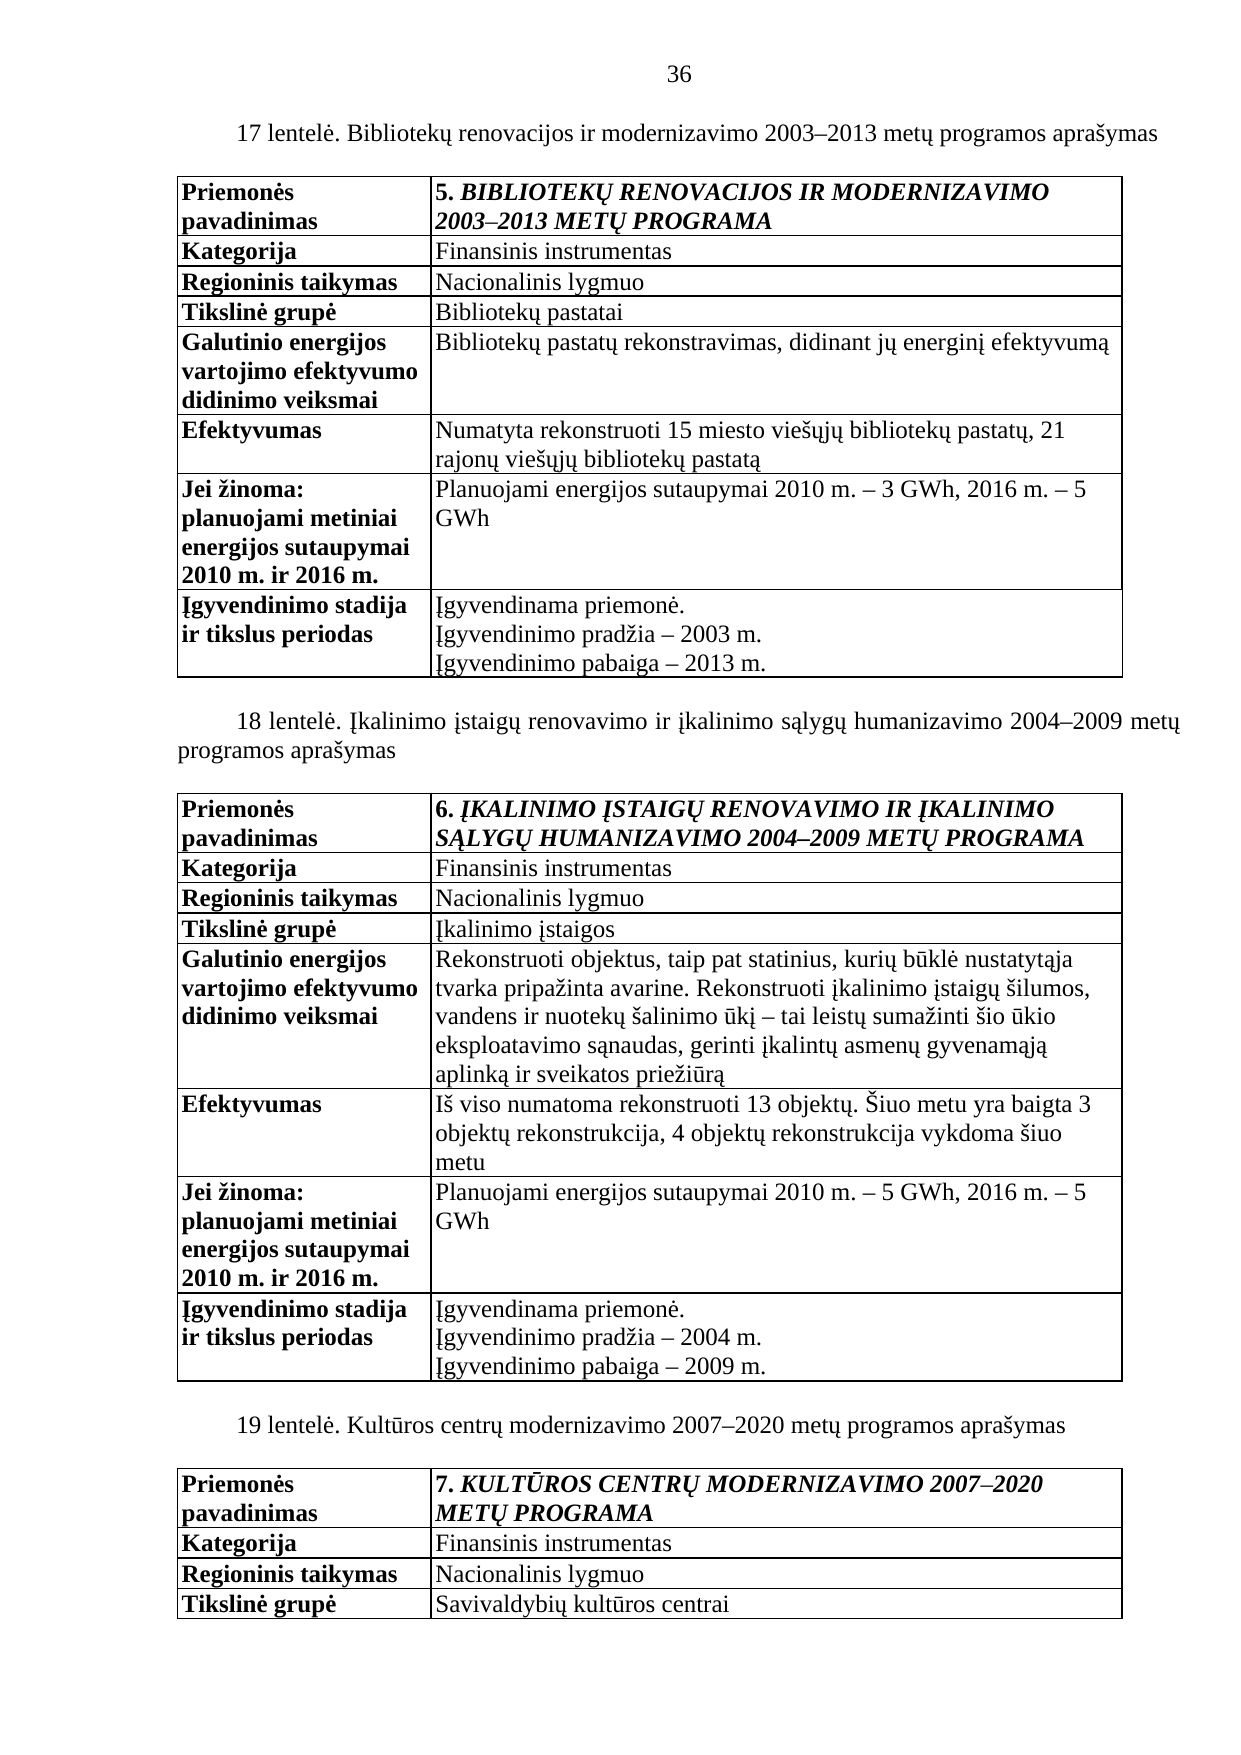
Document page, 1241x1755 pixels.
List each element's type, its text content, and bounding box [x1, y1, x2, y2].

table_cell Įgyvendinimo stadija ir tikslus periodas [178, 590, 430, 676]
table_cell Rekonstruoti objektus, taip pat statinius, kurių būklė nustatytąja tvarka pripažinta avarine. Rekonstruoti įkalinimo įstaigų šilumos, vandens ir nuotekų šalinimo ūkį – tai leistų sumažinti šio ūkio eksploatavimo sąnaudas, gerinti įkalintų asmenų gyvenamąją aplinką ir sveikatos priežiūrą [432, 944, 1121, 1088]
table_cell Kategorija [178, 236, 430, 265]
table_cell Tikslinė grupė [178, 914, 430, 942]
table_cell Efektyvumas [178, 415, 430, 472]
table_header 6. ĮKALINIMO ĮSTAIGŲ RENOVAVIMO IR ĮKALINIMO SĄLYGŲ HUMANIZAVIMO 2004–2009 METŲ PROGRAMA [432, 794, 1121, 851]
table_header Priemonės pavadinimas [178, 177, 430, 235]
table_cell Nacionalinis lygmuo [432, 267, 1121, 295]
text 19 lentelė. Kultūros centrų modernizavimo 2007–2020 metų programos aprašymas [177, 1410, 1181, 1439]
table_cell Įkalinimo įstaigos [432, 914, 1121, 942]
table_cell Įgyvendinimo stadija ir tikslus periodas [178, 1294, 430, 1380]
table_cell Planuojami energijos sutaupymai 2010 m. – 5 GWh, 2016 m. – 5 GWh [432, 1177, 1121, 1292]
table_cell Efektyvumas [178, 1089, 430, 1176]
table_cell Finansinis instrumentas [432, 1528, 1121, 1557]
table_cell Jei žinoma: planuojami metiniai energijos sutaupymai 2010 m. ir 2016 m. [178, 474, 430, 589]
table_cell Tikslinė grupė [178, 297, 430, 326]
text 18 lentelė. Įkalinimo įstaigų renovavimo ir įkalinimo sąlygų humanizavimo 2004–2009 metų programos aprašymas [177, 706, 1181, 764]
table_cell Jei žinoma: planuojami metiniai energijos sutaupymai 2010 m. ir 2016 m. [178, 1177, 430, 1292]
table_cell Savivaldybių kultūros centrai [432, 1589, 1121, 1618]
table_cell Kategorija [178, 853, 430, 882]
table_header Priemonės pavadinimas [178, 1469, 430, 1527]
table_cell Regioninis taikymas [178, 1559, 430, 1587]
text 17 lentelė. Bibliotekų renovacijos ir modernizavimo 2003–2013 metų programos aprašymas [177, 118, 1181, 147]
table_cell Nacionalinis lygmuo [432, 1559, 1121, 1587]
table_cell Nacionalinis lygmuo [432, 883, 1121, 912]
table_cell Įgyvendinama priemonė. Įgyvendinimo pradžia – 2003 m. Įgyvendinimo pabaiga – 2013 m. [432, 590, 1122, 676]
table_header Priemonės pavadinimas [178, 794, 430, 851]
table_cell Galutinio energijos vartojimo efektyvumo didinimo veiksmai [178, 327, 430, 413]
table_cell Įgyvendinama priemonė. Įgyvendinimo pradžia – 2004 m. Įgyvendinimo pabaiga – 2009 m. [432, 1294, 1121, 1380]
table_header 7. KULTŪROS CENTRŲ MODERNIZAVIMO 2007–2020 METŲ PROGRAMA [432, 1469, 1121, 1527]
table_cell Tikslinė grupė [178, 1589, 430, 1618]
table_cell Galutinio energijos vartojimo efektyvumo didinimo veiksmai [178, 944, 430, 1088]
table_cell Bibliotekų pastatai [432, 297, 1121, 326]
table_cell Kategorija [178, 1528, 430, 1557]
table_cell Regioninis taikymas [178, 267, 430, 295]
table_cell Numatyta rekonstruoti 15 miesto viešųjų bibliotekų pastatų, 21 rajonų viešųjų bibliotekų pastatą [432, 415, 1121, 472]
table_cell Planuojami energijos sutaupymai 2010 m. – 3 GWh, 2016 m. – 5 GWh [432, 474, 1121, 589]
table_cell Regioninis taikymas [178, 883, 430, 912]
table_cell Finansinis instrumentas [432, 236, 1121, 265]
table_cell Finansinis instrumentas [432, 853, 1121, 882]
table_header 5. BIBLIOTEKŲ RENOVACIJOS IR MODERNIZAVIMO 2003–2013 METŲ PROGRAMA [432, 177, 1121, 235]
table_cell Bibliotekų pastatų rekonstravimas, didinant jų energinį efektyvumą [432, 327, 1121, 413]
table_cell Iš viso numatoma rekonstruoti 13 objektų. Šiuo metu yra baigta 3 objektų rekonstrukcija, 4 objektų rekonstrukcija vykdoma šiuo metu [432, 1089, 1121, 1176]
